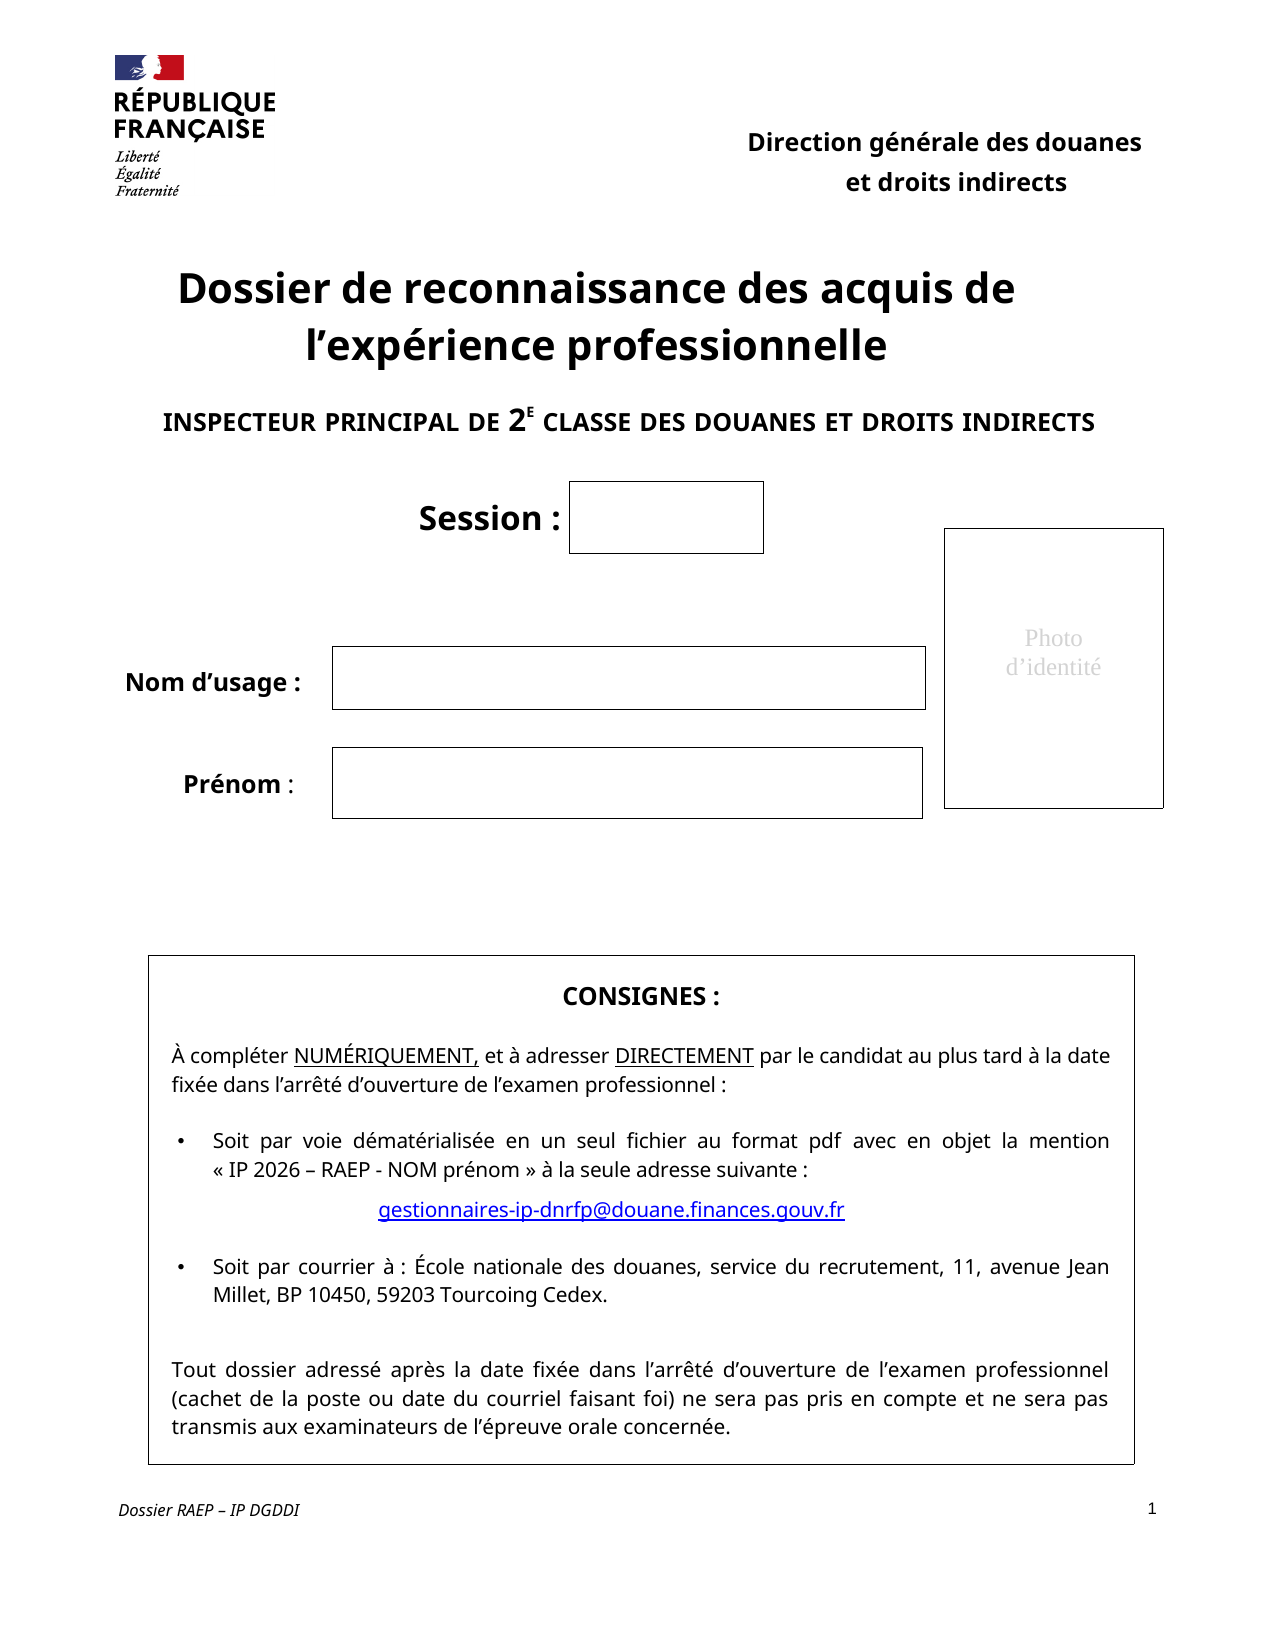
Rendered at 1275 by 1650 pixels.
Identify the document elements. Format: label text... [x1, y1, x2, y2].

picture [115, 55, 275, 197]
table_header Nom d’usage : [118, 630, 301, 733]
table_cell [301, 733, 1158, 835]
table_header Dossier de reconnaissance des acquis de l’expérience professionnelle [124, 247, 1158, 385]
text et droits indirects [756, 165, 1157, 199]
table_cell inspecteur principal de 2e classe des douanes et droits indirects [124, 385, 1158, 453]
table_header [301, 630, 944, 733]
table_cell Session : [945, 529, 1163, 808]
table_cell Prénom : [118, 733, 301, 835]
table_cell Session : [124, 453, 1158, 558]
text Direction générale des douanes [732, 124, 1157, 158]
table_header CONSIGNES : À compléter numériquement, et à adresser DIRECTEMENT par le candidat au plus tard à la date fixée dans l’arrêté d’ouverture de l’examen professionnel : Soit par voie dématérialisée en un seul fichier au format pdf avec en objet la mention « IP 2026 – RAEP - NOM prénom » à la seule adresse suivante : gestionnaires-ip-dnrfp@douane.finances.gouv.fr Soit par courrier à : École nationale des douanes, service du recrutement, 11, avenue Jean Millet, BP 10450, 59203 Tourcoing Cedex. Tout dossier adressé après la date fixée dans l’arrêté d’ouverture de l’examen professionnel (cachet de la poste ou date du courriel faisant foi) ne sera pas pris en compte et ne sera pas transmis aux examinateurs de l’épreuve orale concernée. [149, 956, 1134, 1464]
